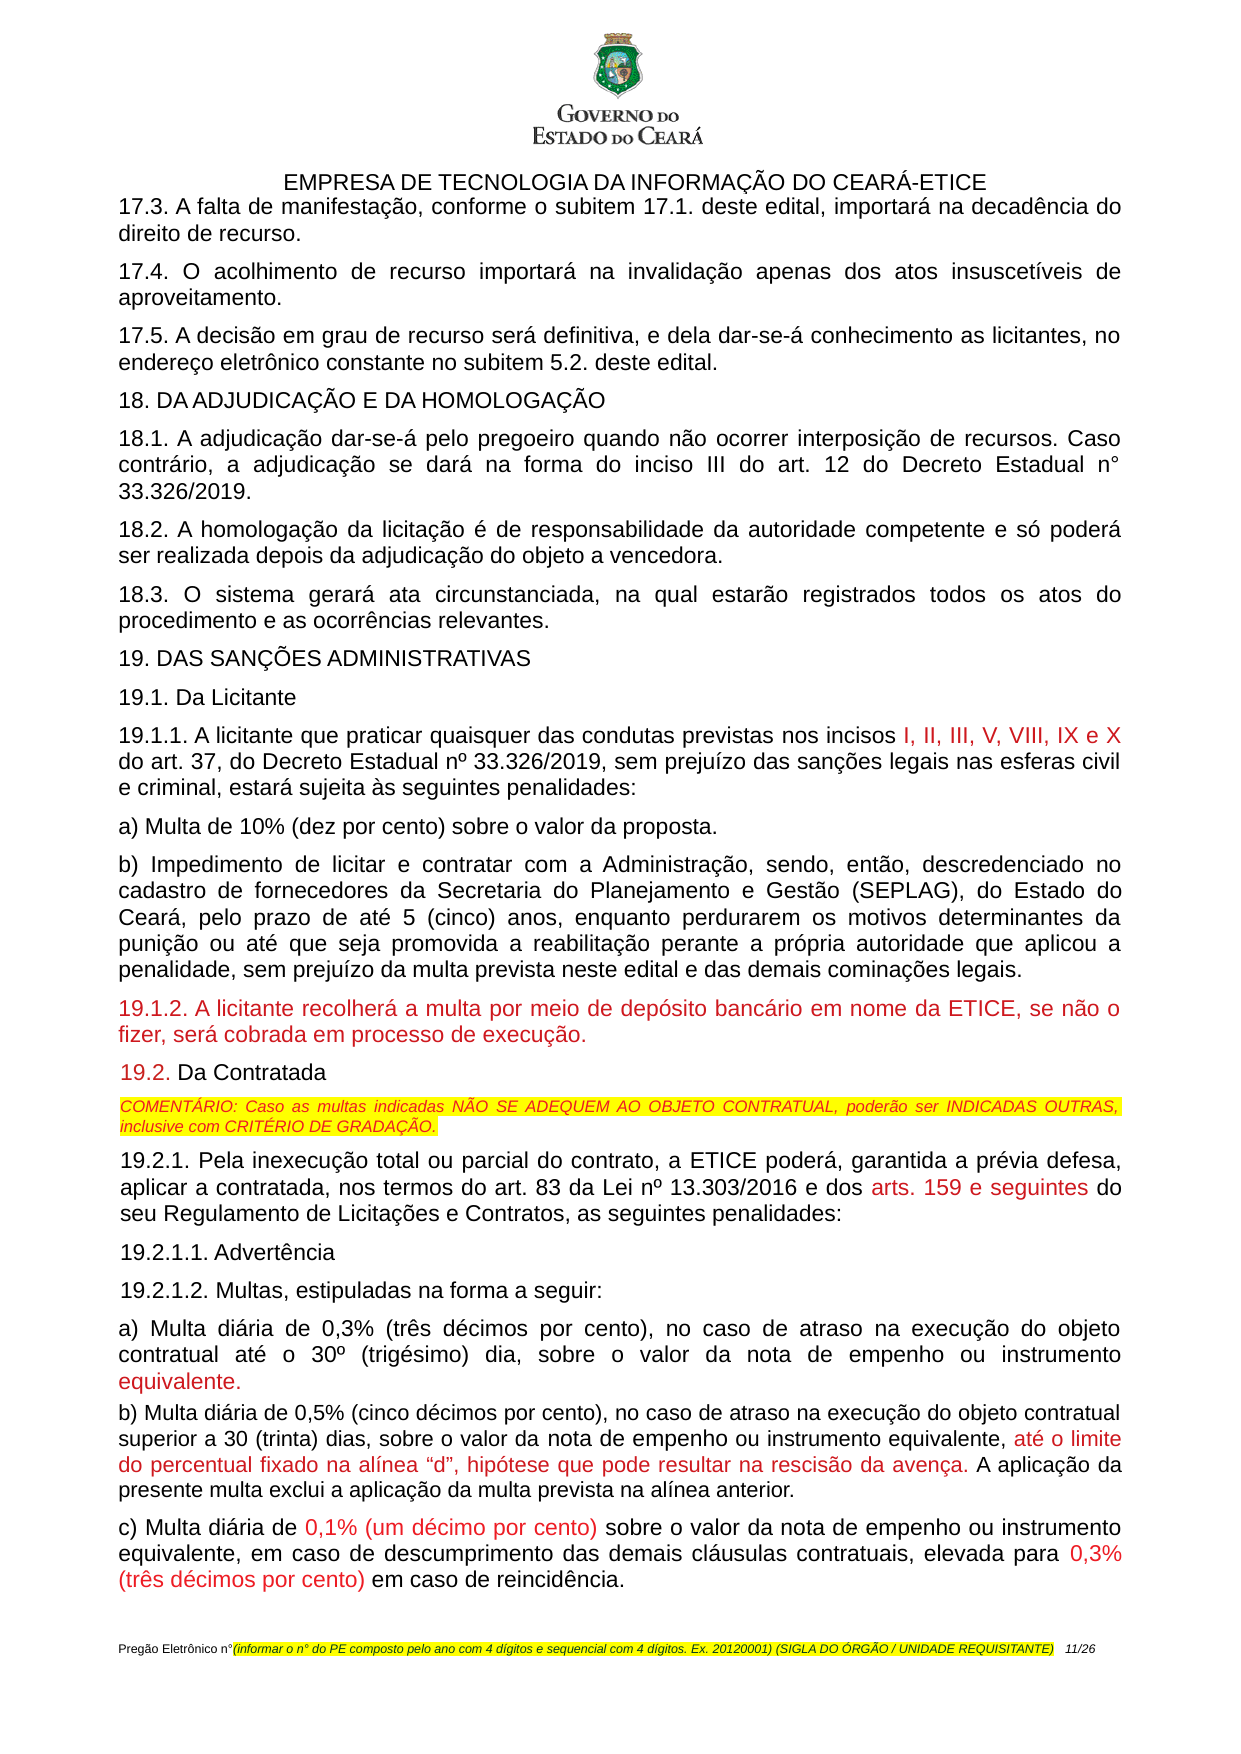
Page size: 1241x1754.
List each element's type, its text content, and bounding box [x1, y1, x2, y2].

text 18.1. A adjudicação dar-se-á pelo pregoeiro quando não ocorrer interposição de recursos. Caso contrário, a adjudicação se dará na forma do inciso III do art. 12 do Decreto Estadual n° 33.326/2019. [118, 425, 1122, 504]
text 17.4. O acolhimento de recurso importará na invalidação apenas dos atos insuscetíveis de aproveitamento. [118, 258, 1122, 310]
text 18.2. A homologação da licitação é de responsabilidade da autoridade competente e só poderá ser realizada depois da adjudicação do objeto a vencedora. [118, 516, 1122, 569]
text 19.2.1.1. Advertência [120, 1238, 1122, 1265]
text COMENTÁRIO: Caso as multas indicadas NÃO SE ADEQUEM AO OBJETO CONTRATUAL, poderão ser INDICADAS OUTRAS, inclusive com CRITÉRIO DE GRADAÇÃO. [120, 1097, 1122, 1136]
text 19.1.2. A licitante recolherá a multa por meio de depósito bancário em nome da ETICE, se não o fizer, será cobrada em processo de execução. [118, 994, 1122, 1047]
text a) Multa diária de 0,3% (três décimos por cento), no caso de atraso na execução do objeto contratual até o 30º (trigésimo) dia, sobre o valor da nota de empenho ou instrumento equivalente. [118, 1315, 1122, 1394]
text c) Multa diária de 0,1% (um décimo por cento) sobre o valor da nota de empenho ou instrumento equivalente, em caso de descumprimento das demais cláusulas contratuais, elevada para 0,3% (três décimos por cento) em caso de reincidência. [118, 1514, 1122, 1593]
text 19.2.1.2. Multas, estipuladas na forma a seguir: [120, 1277, 1122, 1303]
text b) Impedimento de licitar e contratar com a Administração, sendo, então, descredenciado no cadastro de fornecedores da Secretaria do Planejamento e Gestão (SEPLAG), do Estado do Ceará, pelo prazo de até 5 (cinco) anos, enquanto perdurarem os motivos determinantes da punição ou até que seja promovida a reabilitação perante a própria autoridade que aplicou a penalidade, sem prejuízo da multa prevista neste edital e das demais cominações legais. [118, 851, 1122, 983]
text 19.1. Da Licitante [118, 683, 1122, 710]
text a) Multa de 10% (dez por cento) sobre o valor da proposta. [118, 813, 1122, 839]
text 19.1.1. A licitante que praticar quaisquer das condutas previstas nos incisos I, II, III, V, VIII, IX e X do art. 37, do Decreto Estadual nº 33.326/2019, sem prejuízo das sanções legais nas esferas civil e criminal, estará sujeita às seguintes penalidades: [118, 722, 1122, 801]
text 17.3. A falta de manifestação, conforme o subitem 17.1. deste edital, importará na decadência do direito de recurso. [118, 193, 1122, 246]
text 18.3. O sistema gerará ata circunstanciada, na qual estarão registrados todos os atos do procedimento e as ocorrências relevantes. [118, 581, 1122, 633]
text 19. DAS SANÇÕES ADMINISTRATIVAS [118, 645, 1122, 672]
text 19.2. Da Contratada [120, 1059, 1122, 1085]
text 19.2.1. Pela inexecução total ou parcial do contrato, a ETICE poderá, garantida a prévia defesa, aplicar a contratada, nos termos do art. 83 da Lei nº 13.303/2016 e dos arts. 159 e seguintes do seu Regulamento de Licitações e Contratos, as seguintes penalidades: [120, 1147, 1122, 1227]
text 17.5. A decisão em grau de recurso será definitiva, e dela dar-se-á conhecimento as licitantes, no endereço eletrônico constante no subitem 5.2. deste edital. [118, 322, 1122, 375]
text 18. DA ADJUDICAÇÃO E DA HOMOLOGAÇÃO [118, 387, 1122, 413]
text b) Multa diária de 0,5% (cinco décimos por cento), no caso de atraso na execução do objeto contratual superior a 30 (trinta) dias, sobre o valor da nota de empenho ou instrumento equivalente, até o limite do percentual fixado na alínea “d”, hipótese que pode resultar na rescisão da avença. A aplicação da presente multa exclui a aplicação da multa prevista na alínea anterior. [118, 1400, 1122, 1502]
